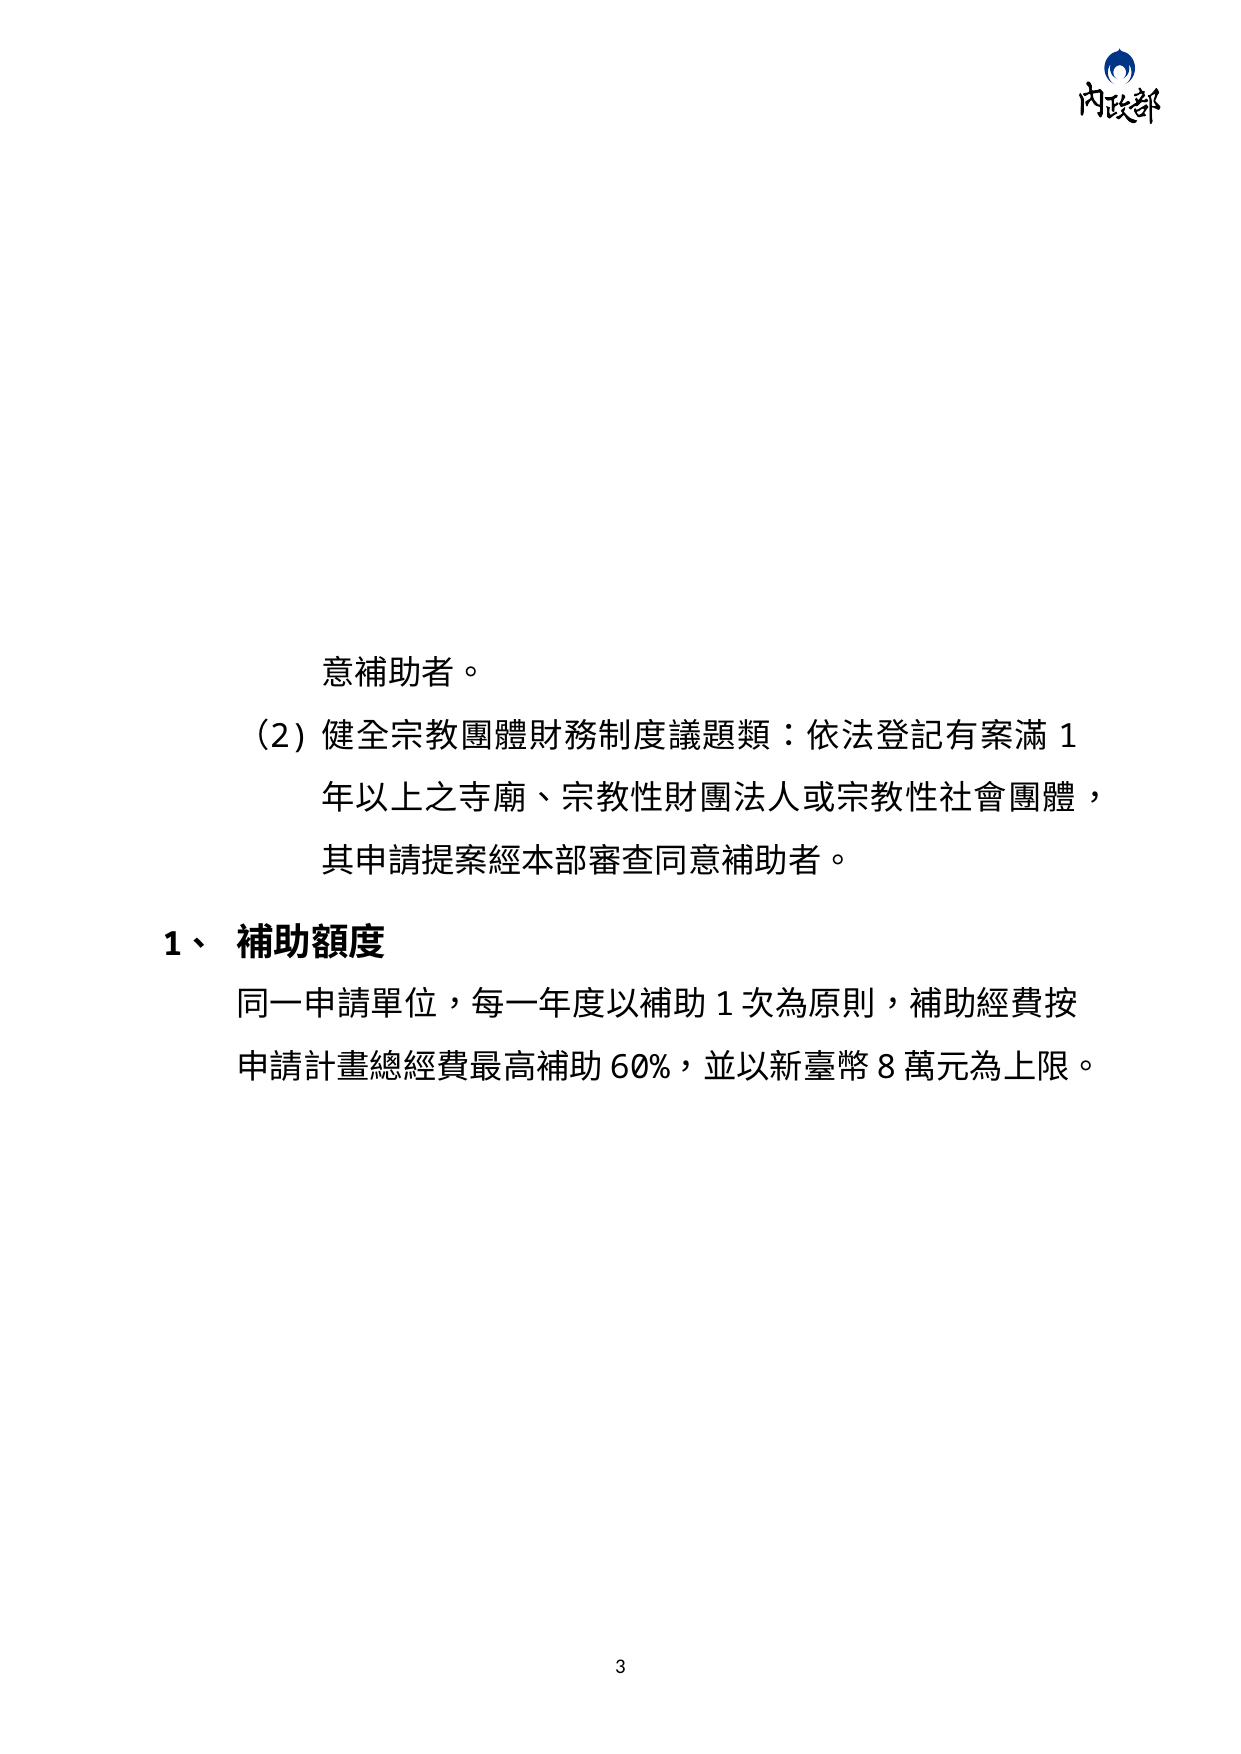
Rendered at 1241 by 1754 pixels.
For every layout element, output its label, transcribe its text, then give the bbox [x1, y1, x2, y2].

list 健全宗教團體財務制度議題類：依法登記有案滿1年以上之寺廟、宗教性財團法人或宗教性社會團體，其申請提案經本部審查同意補助者。 [236, 691, 1078, 878]
list 意補助者。 [236, 628, 1078, 691]
picture [1010, 0, 1228, 172]
list 補助額度 [162, 897, 1078, 960]
text 同一申請單位，每一年度以補助1次為原則，補助經費按申請計畫總經費最高補助60%，並以新臺幣8萬元為上限。 [236, 960, 1078, 1085]
